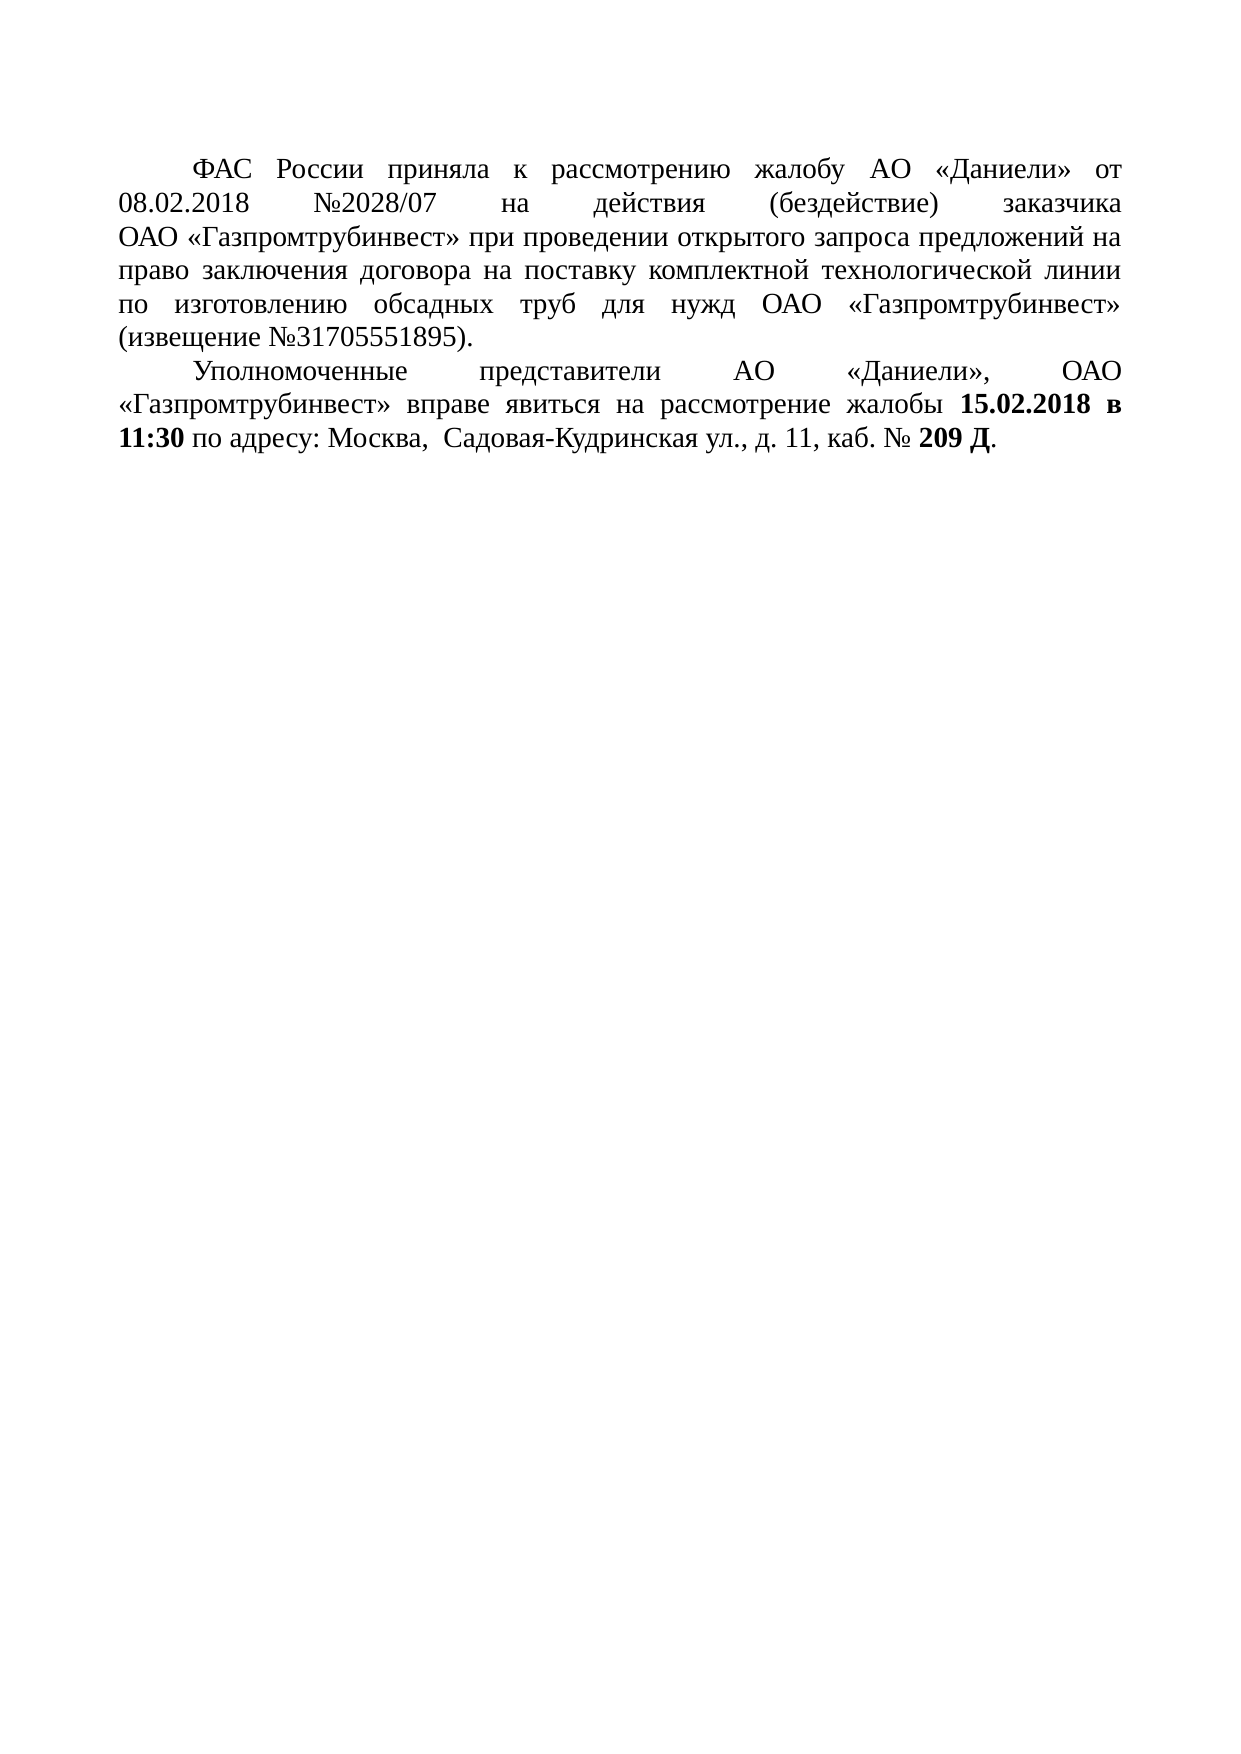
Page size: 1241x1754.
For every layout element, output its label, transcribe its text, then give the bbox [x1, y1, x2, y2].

text Уполномоченные представители AO «Даниели», ОАО «Газпромтрубинвест» вправе явиться на рассмотрение жалобы 15.02.2018 в 11:30 по адресу: Москва, Садовая-Кудринская ул., д. 11, каб. № 209 Д. [118, 353, 1122, 453]
text ФАС России приняла к рассмотрению жалобу AO «Даниели» от 08.02.2018 №2028/07 на действия (бездействие) заказчика ОАО «Газпромтрубинвест» при проведении открытого запроса предложений на право заключения договора на поставку комплектной технологической линии по изготовлению обсадных труб для нужд ОАО «Газпромтрубинвест» (извещение №31705551895). [118, 152, 1122, 353]
